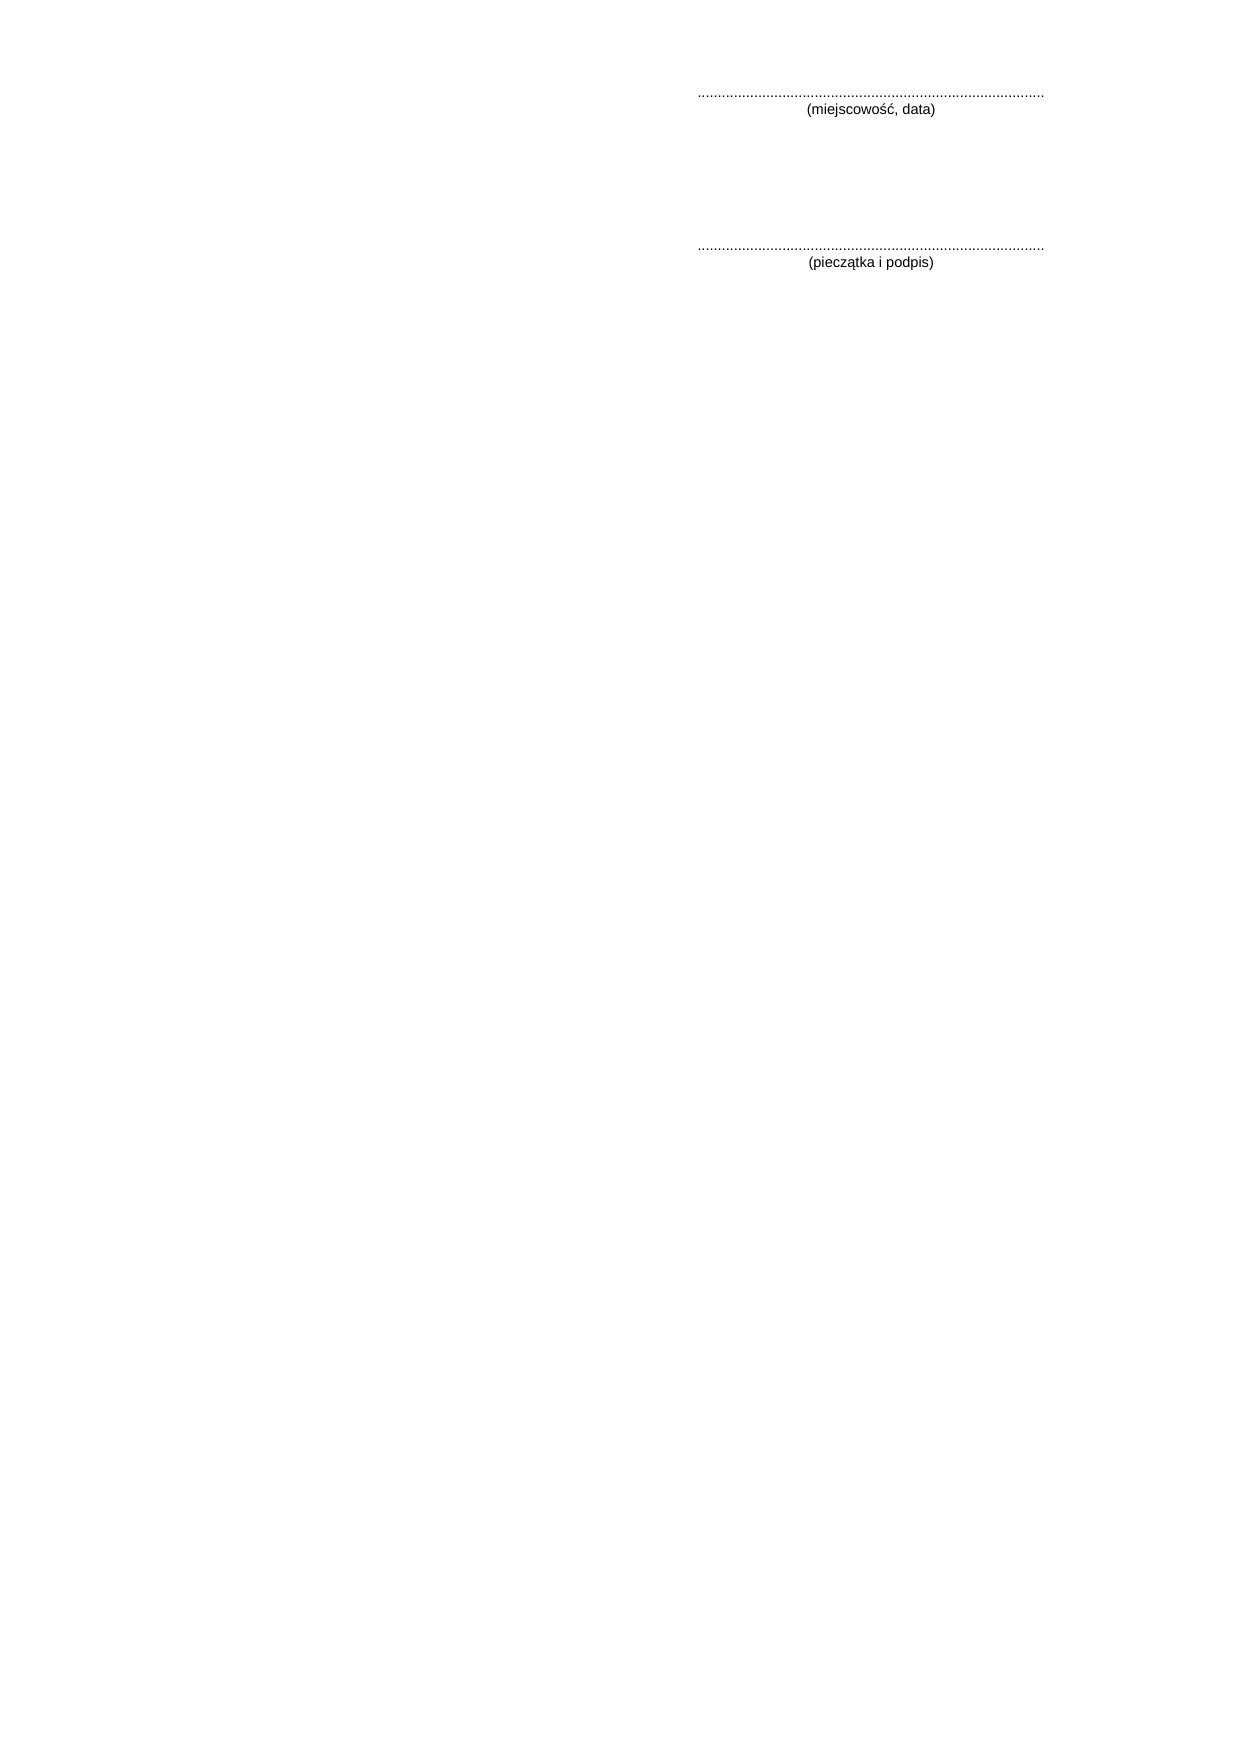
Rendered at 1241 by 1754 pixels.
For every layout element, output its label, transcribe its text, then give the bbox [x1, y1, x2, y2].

table_header ...................................................................................... (pieczątka i podpis) [650, 181, 1093, 276]
table_header [207, 181, 649, 276]
